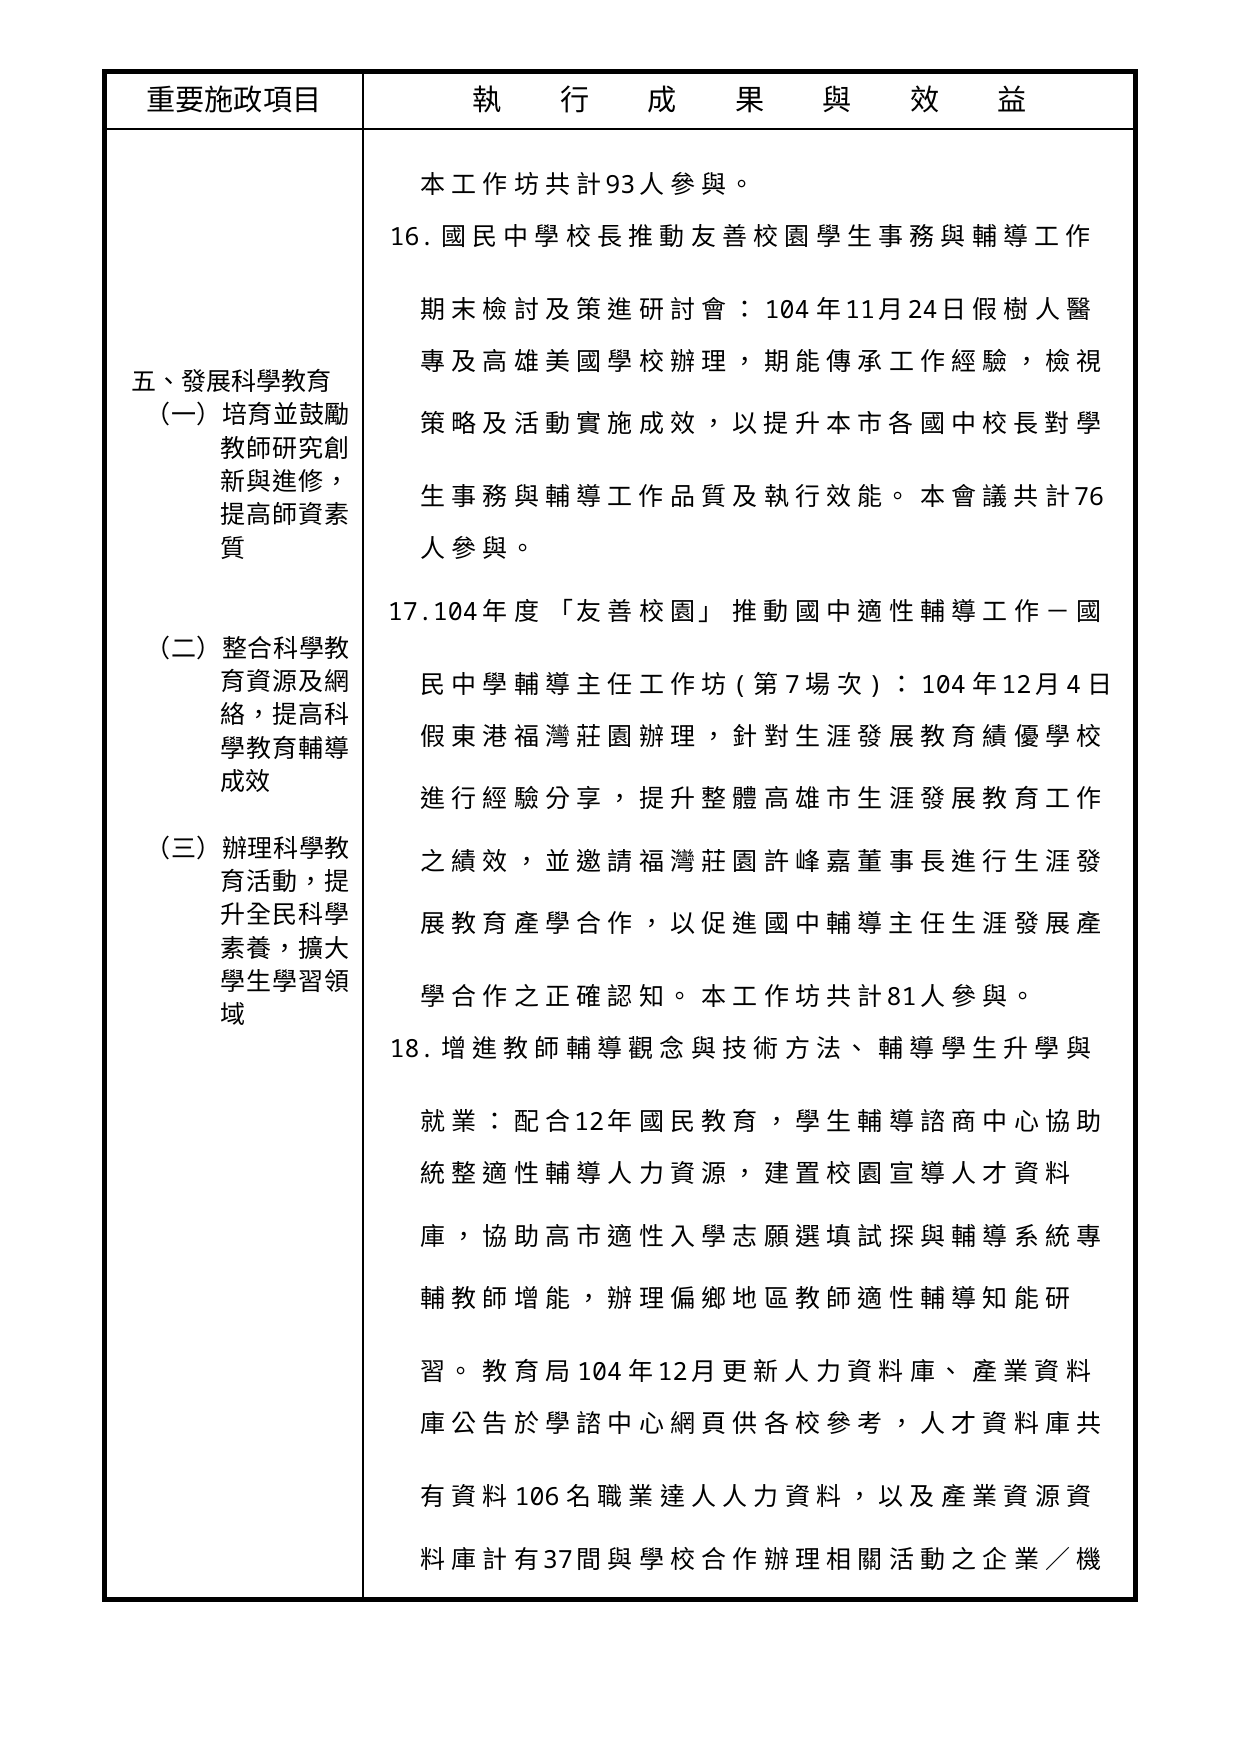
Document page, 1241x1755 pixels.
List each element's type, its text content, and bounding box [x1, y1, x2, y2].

table_header 重要施政項目 [107, 74, 362, 128]
table_cell 教育業務發展管理 壹、發展高中職教育 一、辦理校務評鑑及教師進修： （一）辦理各項研討會及教育實驗，瞭解各校校務、教學實際情形及其困難，並予以輔導改善，以發揮高中職課程應有功能 （二）鼓勵教師進修，提高教師素質，加強教師專業化 二、「友善校園」學生事務與輔導工作 （一）成立輔導工作輔導團 （二）推動學生輔導工作 （三）關懷中輟學生 （四）推動生命教育 （五）推動性別平等教育 （六）學務工作 三、教學研究進修 （一）辦理教師進修研習，改進課程及教學方法 （二）辦理學藝活動，提高學生學習興趣，促使五育均衡發展 四、發展科學教育 （一）辦理科學教育輔導、充實儀器設備及實驗課程 （二）辦理科學教育活動，發掘及輔導科學資優學生，並擴大學生學習領域 五、發展職業教育，辦理技藝競，提高技能水準 六、獎助私立高級中等學校充實設備 七、公費及獎勵 （一）核發學生獎助金，鼓勵成績優異、優秀清寒、軍公教遺族等子女努力向學 （二）辦理助學貸款，協助學生完成學業 八、辦理教師檢定 九、配合十二年國民基本教育，建立適性入學機制，並進行相關宣導及研習 十、推動高中職均、優質化方案 十一、新（修）建校舍，打造優質、健康及安全的教育環境 貳、發展國中教育 一、校務規劃與管理 （一）推動學校評鑑及教師專業發展制度，督導學校教學正常化 （二）建立教師專長授課資料，以利課務及行政管理之參考 （三）提升教師課堂教學能力，有效提高學生學習成效 （四）辦理國中校長遴選及強化教評會功能，推動校園民主，鼓勵教職員及社區參與學校經營，並健全教育人事制度，公平處理教師 甄選及聘任 二、落實「友善校園」學生事務與輔導工作 （一）辦理學生事務與輔導活動 （二）加強人權、法治、品德及公民教育 （三）推動生命教育與憂鬱自傷（殺)三級預防工作 （四）落實學生輔導體制 （五）落實中輟生追蹤輔導與復學就讀政策 （六）高關懷學生之預防與輔導 （七）依據性別平等教育法推動性別平等教育 （八）統籌規劃學校教職員參與學生事務與輔導專業知能在職教育 （九）推動學生生涯發展教育，有效規劃未來進路 三、學生公費獎勵及補助 （一）適時獎勵（表揚)優秀學生，促進教育更精進 （二）獎助功勛、軍公教遺族及低收入戶學生代收代辦費，以彰顯政府德澤 （三）補助學生教科書費 （四）補助私立國中學生雜費 四、本土教育與輔導活動 （一）加強本土教育與民族精神教育，以培養學生愛家、愛鄉、愛國情操 （二）增進教師輔導觀念與技術方法、輔導學生升學與就業、加強心理衛生教育 五、發展科學教育 （一）培育並鼓勵教師研究創新與進修，提高師資素質 （二）整合科學教育資源及網絡，提高科學教育輔導成效 （三）辦理科學教育活動，提升全民科學素養，擴大學生學習領域 六、辦理國中技藝教育學程，強化國中技藝教育 七、加強教學研究，鼓勵教師專業成長，革新教學方法，提高教學效果，增進教育品質 八、加強學習成就不佳學生學習輔導，帶好每位學生 九、獎勵補助經營與教學創新 十、行政專業支持團隊 十一、鼓勵學生閱讀 十二、發展學校學科特色 十三、新建校舍及改建老舊校舍，營造安全教學環境，提高教學品質 參、發展國小教育 一、一般行政 （一）辦理校務及各項研習活動，發揮教育效能 （二）辦理學生學籍審查與管理 （三）建立學校行政管理制度、充實教學資料 二、落實「友善校園」學生事務與輔導工作 （一）辦理學生事務活動 （二）加強人權、法治、品德及公民教育 （三）推動生命教育與憂鬱自傷(殺)防治 （四）落實學生輔導體制 （五）落實學生中輟之預防、追蹤、復學就讀及輔導，推動高關懷學生之預防性輔導 （六）依據性別平等教育法推動性別平等教育 （七）統籌規劃學校教職員參與學生事務與輔導專業知能在職教育 三、教務人事管理 （一）辦理國小教育人員甄選及介聘作業 （二）補助弱勢學生費用，鼓勵學生向學 （三）加強學習弱勢學生學習輔導，帶好每位學生 （四）設置資源中心研發編印教材 （五）推動九年一貫課程研習及辦理國民教育專題研究，並提倡教師進修研究風氣，以提高師資素質，精進教學 （六）辦理教育實驗，革新教材教法，廣收教育效果 （七）發展科學教育，迎接科技時代，提升國民科技素養 （八）推動兒童閱讀工作、開放學校圖書館，設置閱讀志工 四、推動校園社區化 五、整修現有校舍設施、充實教學設備，以提供舒適安全的學習環境 肆、社教活動及補習教育 一、短期補習班及兒童課後照顧服務中心 二、輔導國中小附設補校及高中進修學校，加強教學正常化 三、落實終身學習計畫 四、加強推展成人教育，辦理市民學苑、社區大學及成人基本教育班 五、各項補助及委辦 六、配合教師節表揚資深優良教師，藉以倡導尊師重道，端正教育風氣 七、積極辦理學校各項藝術教育活動，鼓勵各級學校師生參與，以提升本市藝術教育水準 八、加強改善社會風氣，舉辦各項學校藝文活動，以端正社會風氣，增進市民身心健康；輔導教育基金會或教育信託基金設立 九、實施學校及社會交通安全教育，以維護學生交通安全，保障市民生命財產安全 十、推動家庭教育，以增進國民家庭生活之能，健全國民身心發展，營造幸福家庭及祥和社會 伍、特殊教育 普及國民教育，促進教育機會均等，積極辦理特殊教業務 一、設置特殊教育 班或辦理特殊教育方案，提供特教支援系統 二、辦理各項資賦優異教育鑑定、安置、輔導與研習及擴大辦理資賦優異教育方案 三、鼓勵學校積極推動創造力教育計畫 四、加強推動性平等教育 陸、推動幼兒教育 一、辦理專業研習，提升教師專業知能，增進教學效果 二、輔導及取締未立案幼兒園，提供安全學前教育環境 三、促進學前教育正常發展、增進親師生母語能力 四、辦理幼兒園輔導方案，充實幼兒園設備，提高幼教水準 五、扶助弱勢幼兒，提供優先入園措施 六、逐年設立非營利幼兒園，提供優質且平價之教保服務環境 七、提高幼兒園教保服務人員福利及建置友善教保服務環境 柒、國民體育及衛生保健 一、配合「健康城市」施政目標，推動學校體育活動： （一）輔導並促進體育課教學及運動之正常發展 （二）舉辦本市國民小學運動會 （三）舉辦本市中等學校運動會及參加全國中等學校運動會 （四）輔導本市中小學校體育促進會 （五）參加各項體育活動及運動競賽 （六）開放學校場 二、加強提升學生體能 三、推展學生水域及三級棒球運動 四、積極培養優秀選手，指定重點單項運動學校、編列體育獎勵金、各校推展體育運動績效獎勵金及繼續辦理基層運動選手訓練站 五、多元化經管世運主場館 六、推動本市健康促進學校計畫 七、辦理學童牙齒防治，補助器材設備及牙醫師檢查津貼 八、加強維護學生身心健康，以培養身心健全之國民 九、加強學校廁所及校園管理 十、加強學生視力保健 十一、加強學校午餐推廣與執行 十二、加強食品衛生及餐飲衛生管理 十三、加強維護學校飲用水衛生管理 十四、辦理學生團體保險，補助各校學生團體保險，以維護學安全 十五、推行消費者保護教育，落實消費者保護運動 十六，持續辦理「高雄市飲食教育推動中程計畫」 捌、發展資訊及國際教育 一、訂定教育科技政策與中長程計畫 二、進行網路與系統整合工作 三、配合推動各項資訊教育計畫 (一)資訊基礎環境維運 (二)引進中小學校優質化數位教學 (三)發展推廣各校資訊科技特色與典範 (四)資訊教育策略聯盟與資訊創新應用發展 (五)促進數位應用機會均等 四、建置視訊會議 五、推動行動學習等實驗計畫 六、辦理校園網路電話整合應用計畫 七、強化教育網路基礎建設與維運 八、推動環境教育 九、深耕學校本位國際教育計畫 十、引進與培訓優質外籍英語教師 十一、辦理多元化國際學生交流活動 十二、推動全球村英語世界 玖、執行暨督導軍訓業務 一、精進軍訓工作成效 （一）提升軍訓人員服務專業 （二）定期督導軍訓工作成效 （三）表揚獎勵優秀軍職人員 二、推動全民國防教育 （一）辦理各級學校師生多元全民國防教育活動 （二）實施技能演練 （三）研究全民國防教育教學發展，增進教學成效 （四）定期維修軍械及零件整補 三、校園安全 （一）訂定並執行校園安全計畫 （二）防制學生藥物濫用三級預防 （三）學生校外生活輔導 四、落實役男服務效能 （一）強化役男服務效能 （二）推動役男公益服務 五、推行防災教育，落實校園防災建置行動 拾、視察與輔導 一、視導工作： 視導所屬機關學校切實執行法令，促進教育正常發展；增進教師專業知能，改進教學方法，增進教育效果 二、國民教育輔導： 強化國民教育輔導團組織，增進輔導功能；設置國中小各學習領域輔導小組；建立各學習領域教材資源，輔導教師積極研究創新及進修，增進教學效能 拾壹、總務業務 一、加強文書檔案管理，建置電子檔案目錄、公文影像存檔 二、建立採購、營繕制度 三、加強緊急災害防救警覺及知能 四、善用公設保留地作教育休閒區 五、推展本市教育政策及概況宣導 拾貳、人事業務 一、貫徹員額精簡政策 二、依法辦理陞遷調補，進用考試分發人員 三、落實身心障礙者權益保障法 四、加強訓練進修，有效提升人力素質 五、維護上班差勤紀律 六、強化考核獎懲，激勵服務精神 七、落實退休資遣政策，加強退休人員照護 八、關心員工身心健康，規劃辦理定期健康檢查 拾參、政風業務 一、加強辦理政風法紀宣導，增進員工守法觀念 二、革新政風，建立廉能政治，加強便民服務 三、加強公務保密工作，強化員工保密觀念，並策訂預防機關危害、破壞維護措施 四、落實財產申報作為 拾肆、會計業務 一、配合年度施政計畫籌編預算 二、有效控管各統籌經費預算 三、加強內部審核 四、依限編製各表報 五、編製年度決算 [107, 130, 362, 1597]
table_cell 本工作坊共計93人參與。 16.國民中學校長推動友善校園學生事務與輔導工作期末檢討及策進研討會：104年11月24日假樹人醫專及高雄美國學校辦理，期能傳承工作經驗，檢視策略及活動實施成效，以提升本市各國中校長對學生事務與輔導工作品質及執行效能。本會議共計76人參與。 17.104年度「友善校園」推動國中適性輔導工作－國民中學輔導主任工作坊(第7場次)：104年12月4日假東港福灣莊園辦理，針對生涯發展教育績優學校進行經驗分享，提升整體高雄市生涯發展教育工作之績效，並邀請福灣莊園許峰嘉董事長進行生涯發展教育產學合作，以促進國中輔導主任生涯發展產學合作之正確認知。本工作坊共計81人參與。 18.增進教師輔導觀念與技術方法、輔導學生升學與就業：配合12年國民教育，學生輔導諮商中心協助統整適性輔導人力資源，建置校園宣導人才資料庫，協助高市適性入學志願選填試探與輔導系統專輔教師增能，辦理偏鄉地區教師適性輔導知能研習。教育局104年12月更新人力資料庫、產業資料庫公告於學諮中心網頁供各校參考，人才資料庫共有資料106名職業達人人力資料，以及產業資源資料庫計有37間與學校合作辦理相關活動之企業／機 [364, 130, 1133, 1597]
table_header 執 行 成 果 與 效 益 [364, 74, 1133, 128]
